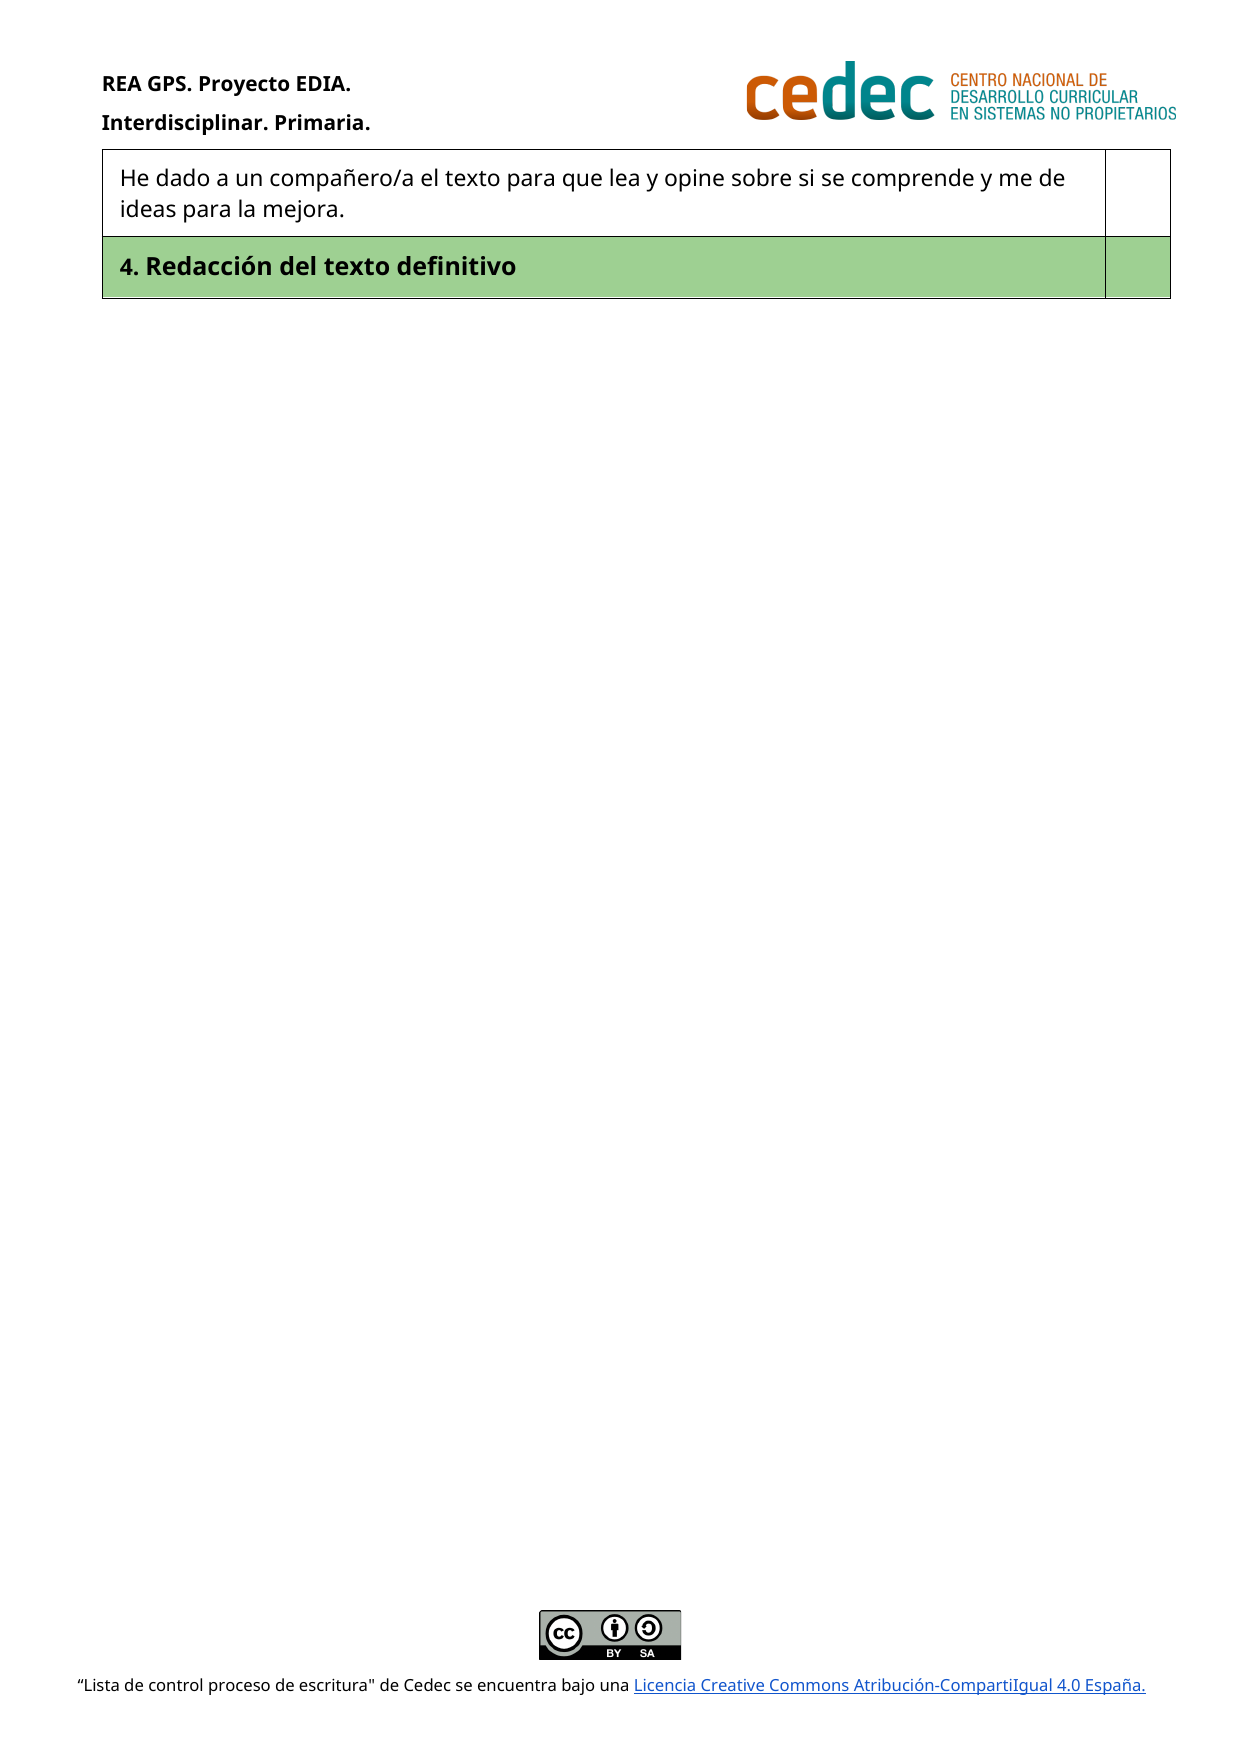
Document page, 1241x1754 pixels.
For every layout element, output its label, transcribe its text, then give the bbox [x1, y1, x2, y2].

table_cell 4. Redacción del texto definitivo [103, 237, 1105, 297]
table_cell He dado a un compañero/a el texto para que lea y opine sobre si se comprende y me de ideas para la mejora. [103, 150, 1105, 236]
picture [539, 1610, 682, 1660]
table_cell [1106, 150, 1170, 236]
table_cell [1106, 237, 1170, 297]
picture [746, 61, 1176, 120]
